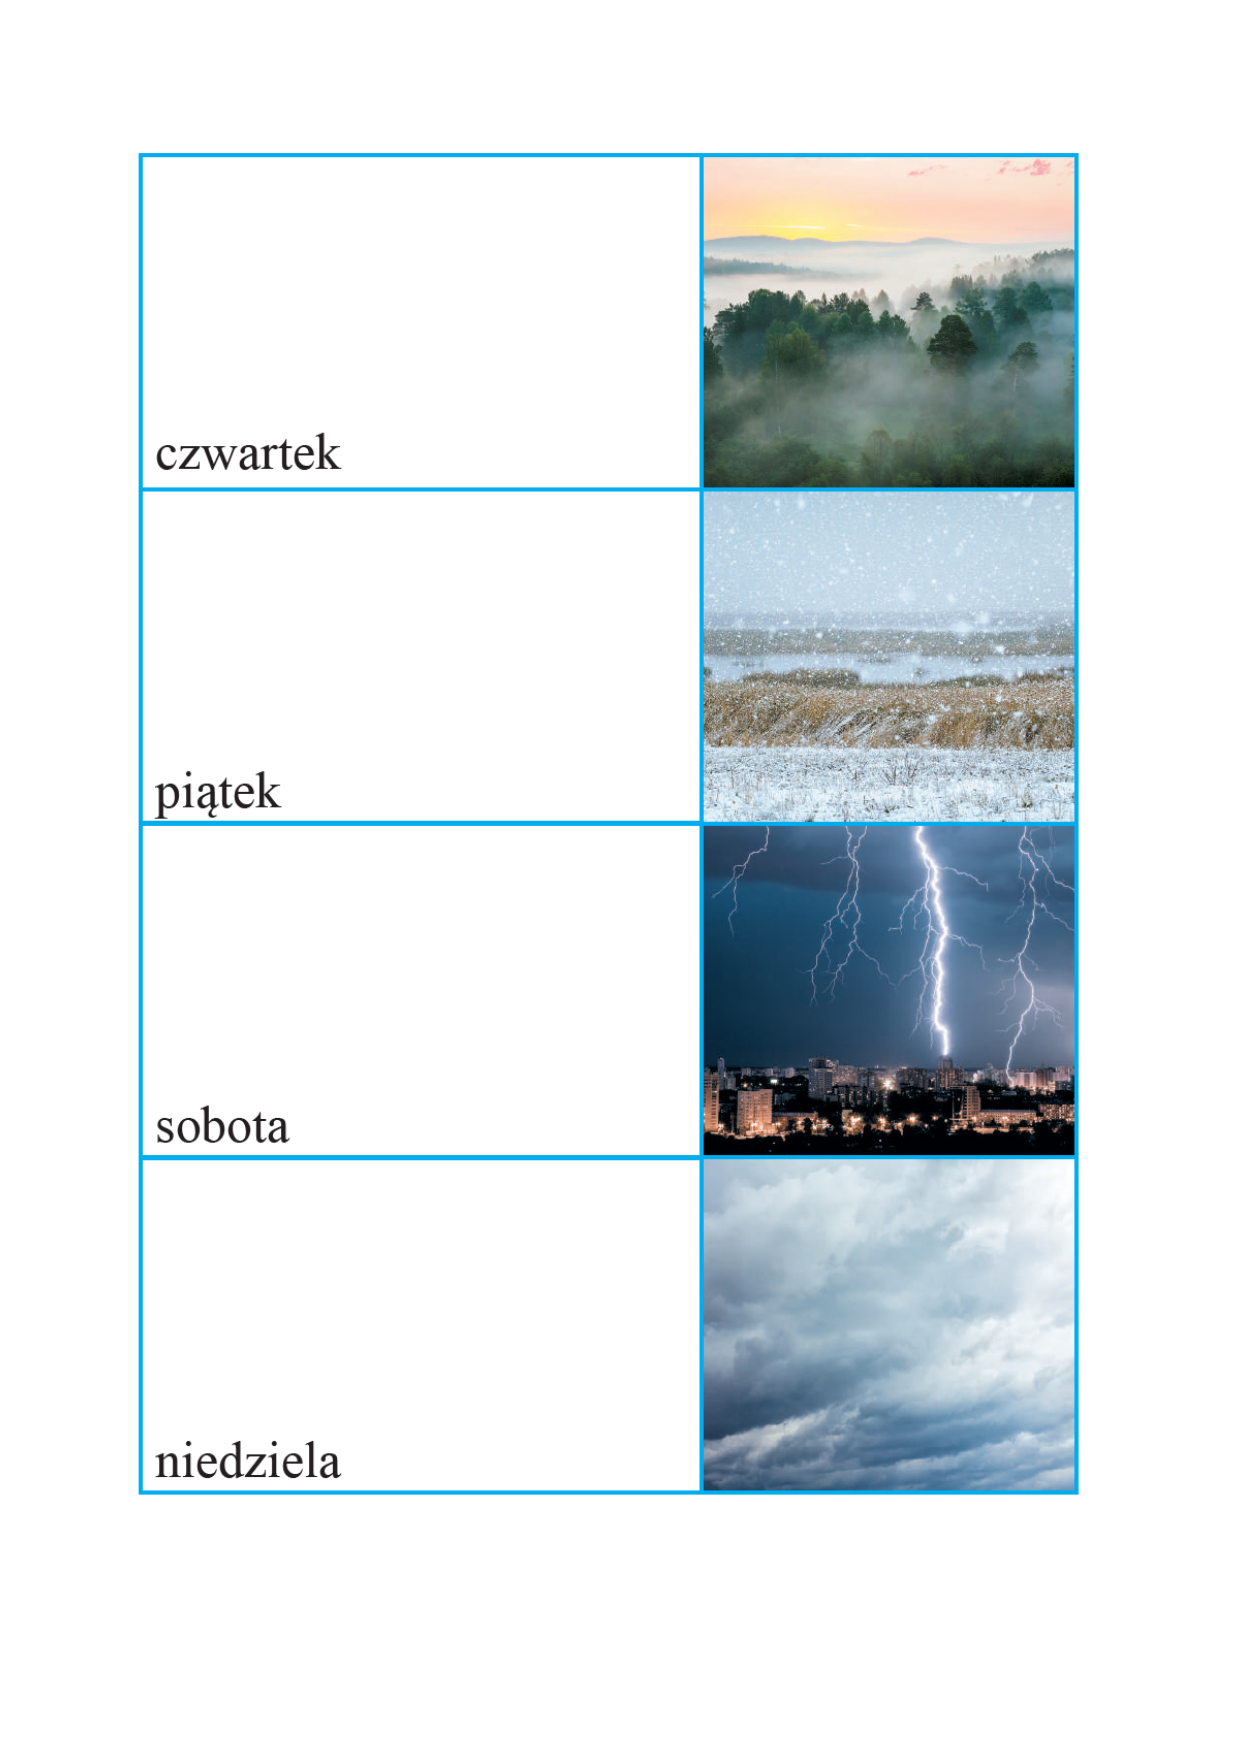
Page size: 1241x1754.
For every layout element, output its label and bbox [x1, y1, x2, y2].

picture [118, 118, 1123, 1507]
